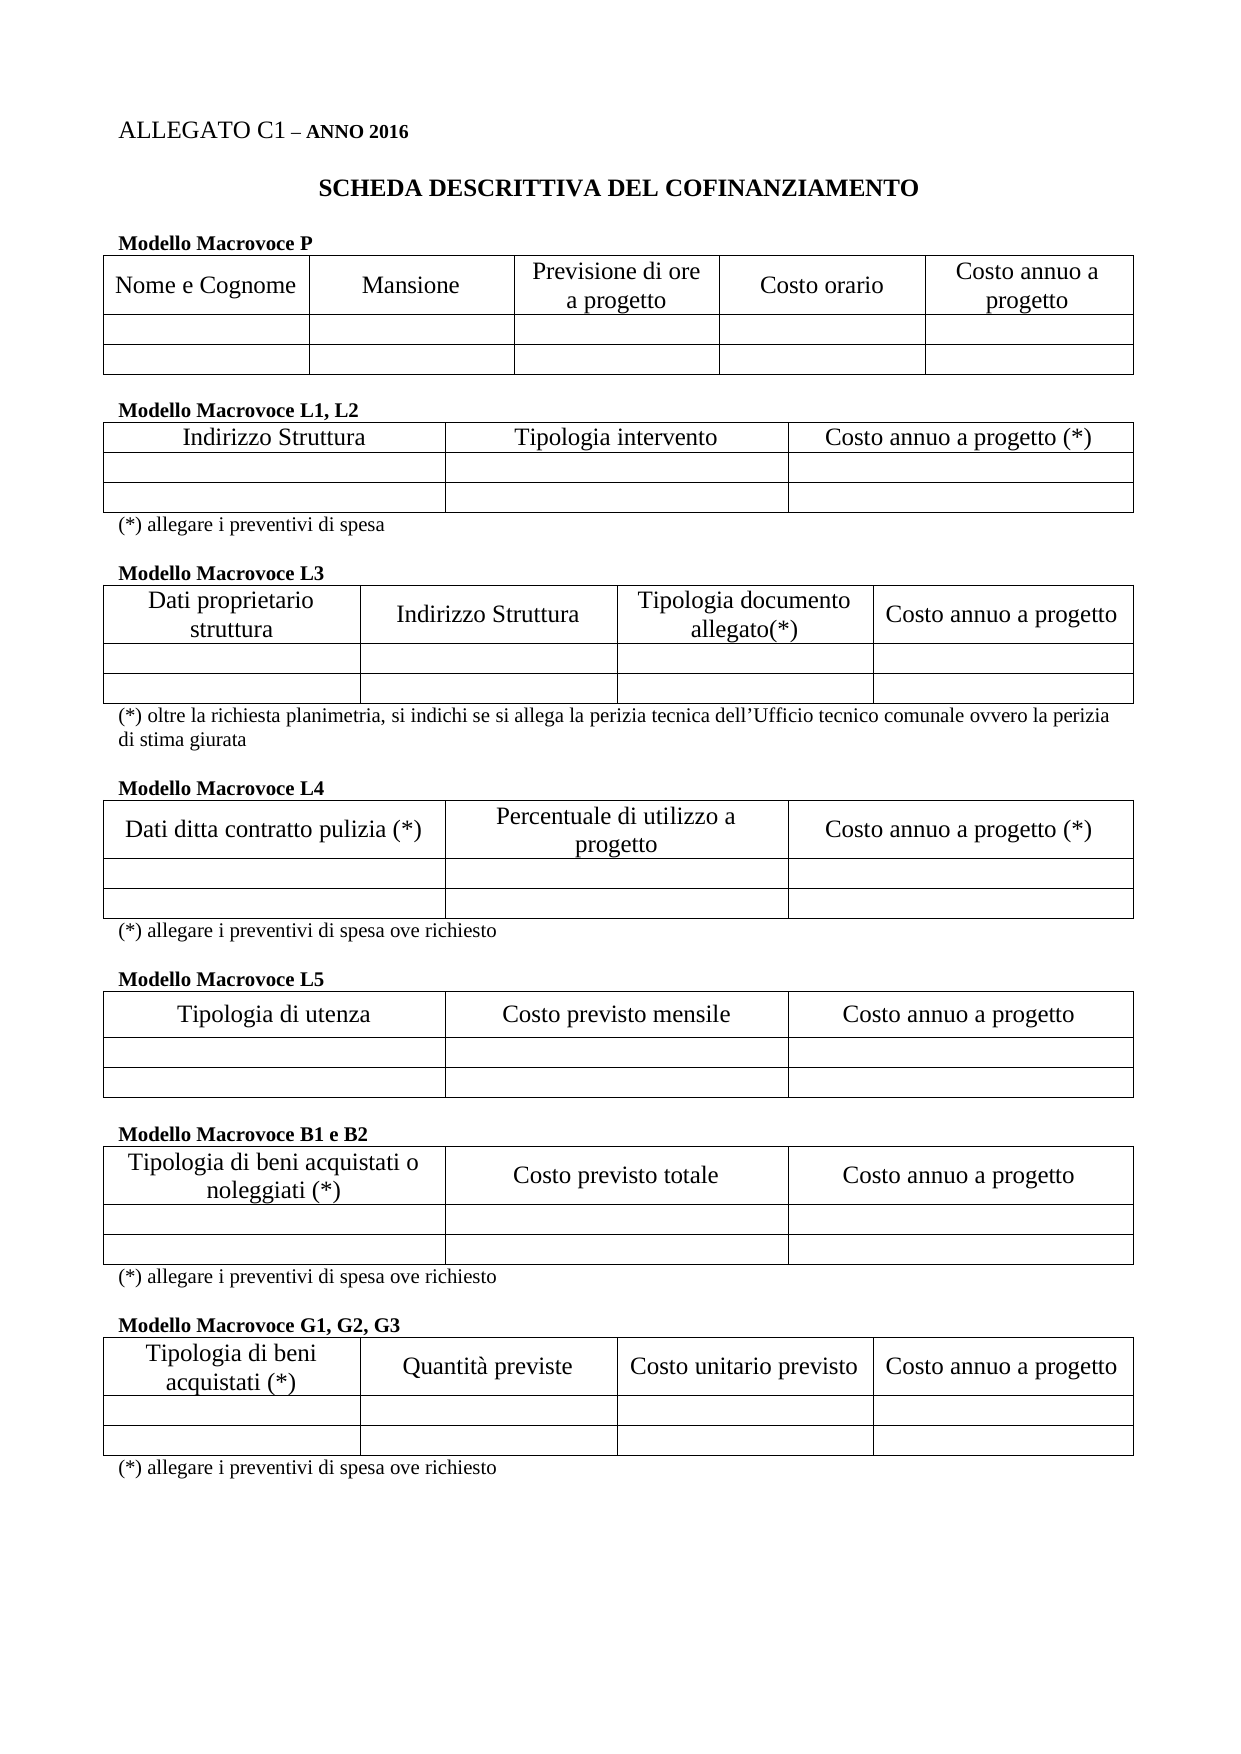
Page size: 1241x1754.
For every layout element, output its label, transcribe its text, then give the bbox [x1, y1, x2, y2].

table_cell [874, 1396, 1133, 1425]
text Modello Macrovoce G1, G2, G3 [118, 1313, 1144, 1337]
table_cell [446, 1038, 788, 1067]
table_cell [789, 1205, 1133, 1234]
table_cell [874, 674, 1133, 703]
table_cell [789, 1038, 1133, 1067]
table_cell [789, 453, 1133, 482]
table_header Costo unitario previsto [618, 1338, 873, 1395]
table_cell [720, 345, 925, 373]
text Modello Macrovoce L1, L2 [118, 398, 1144, 422]
text Modello Macrovoce L4 [118, 776, 1144, 800]
table_header Percentuale di utilizzo a progetto [446, 801, 788, 858]
text di stima giurata [118, 727, 1144, 751]
subtitle SCHEDA DESCRITTIVA DEL COFINANZIAMENTO [318, 173, 1144, 202]
table_header Tipologia di utenza [104, 992, 445, 1037]
table_cell [874, 644, 1133, 673]
table_header Dati proprietario struttura [104, 586, 360, 643]
table_cell [789, 1068, 1133, 1097]
table_cell [446, 859, 788, 888]
table_cell [310, 345, 514, 373]
table_cell [926, 345, 1133, 373]
table_header Dati ditta contratto pulizia (*) [104, 801, 445, 858]
text Modello Macrovoce P [118, 231, 1144, 255]
table_header Costo previsto totale [446, 1147, 788, 1204]
text Modello Macrovoce B1 e B2 [118, 1122, 1144, 1146]
table_header Costo annuo a progetto [789, 992, 1133, 1037]
table_cell [104, 345, 309, 373]
table_header Costo previsto mensile [446, 992, 788, 1037]
text Modello Macrovoce L5 [118, 967, 1144, 991]
table_cell [104, 859, 445, 888]
table_cell [104, 889, 445, 918]
table_cell [104, 1426, 360, 1455]
table_cell [618, 1426, 873, 1455]
table_cell [789, 889, 1133, 918]
text (*) allegare i preventivi di spesa ove richiesto [118, 919, 1144, 942]
table_cell [361, 644, 617, 673]
table_header Indirizzo Struttura [361, 586, 617, 643]
text (*) allegare i preventivi di spesa [118, 513, 1144, 536]
table_cell [104, 674, 360, 703]
table_cell [104, 1038, 445, 1067]
table_cell [104, 1205, 445, 1234]
table_header Costo annuo a progetto [874, 1338, 1133, 1395]
table_header Quantità previste [361, 1338, 617, 1395]
text Modello Macrovoce L3 [118, 561, 1144, 584]
table_header Costo orario [720, 256, 925, 314]
table_cell [104, 1068, 445, 1097]
table_cell [789, 1235, 1133, 1264]
table_cell [310, 315, 514, 344]
table_cell [104, 1396, 360, 1425]
table_cell [446, 1068, 788, 1097]
text ALLEGATO C1 – ANNO 2016 [118, 115, 1144, 144]
text (*) oltre la richiesta planimetria, si indichi se si allega la perizia tecnica dell’Ufficio tecnico comunale ovvero la perizia [118, 704, 1144, 727]
table_cell [515, 345, 719, 373]
table_header Nome e Cognome [104, 256, 309, 314]
table_header Tipologia di beni acquistati (*) [104, 1338, 360, 1395]
table_cell [104, 483, 445, 512]
table_cell [789, 859, 1133, 888]
table_header Costo annuo a progetto [926, 256, 1133, 314]
text (*) allegare i preventivi di spesa ove richiesto [118, 1265, 1144, 1288]
table_header Mansione [310, 256, 514, 314]
table_cell [874, 1426, 1133, 1455]
table_cell [104, 1235, 445, 1264]
table_cell [446, 1205, 788, 1234]
table_cell [104, 453, 445, 482]
table_cell [515, 315, 719, 344]
table_cell [361, 1426, 617, 1455]
table_header Costo annuo a progetto [874, 586, 1133, 643]
table_header Tipologia di beni acquistati o noleggiati (*) [104, 1147, 445, 1204]
table_header Previsione di ore a progetto [515, 256, 719, 314]
table_cell [789, 483, 1133, 512]
table_cell [104, 315, 309, 344]
table_cell [446, 1235, 788, 1264]
table_cell [361, 1396, 617, 1425]
table_header Indirizzo Struttura [104, 423, 445, 452]
text (*) allegare i preventivi di spesa ove richiesto [118, 1456, 1144, 1479]
table_header Costo annuo a progetto (*) [789, 423, 1133, 452]
table_cell [361, 674, 617, 703]
table_cell [104, 644, 360, 673]
table_header Tipologia documento allegato(*) [618, 586, 873, 643]
table_cell [720, 315, 925, 344]
table_cell [446, 453, 788, 482]
table_cell [618, 644, 873, 673]
table_header Costo annuo a progetto (*) [789, 801, 1133, 858]
table_cell [446, 889, 788, 918]
table_cell [618, 1396, 873, 1425]
table_cell [446, 483, 788, 512]
table_header Tipologia intervento [446, 423, 788, 452]
table_cell [926, 315, 1133, 344]
table_cell [618, 674, 873, 703]
table_header Costo annuo a progetto [789, 1147, 1133, 1204]
